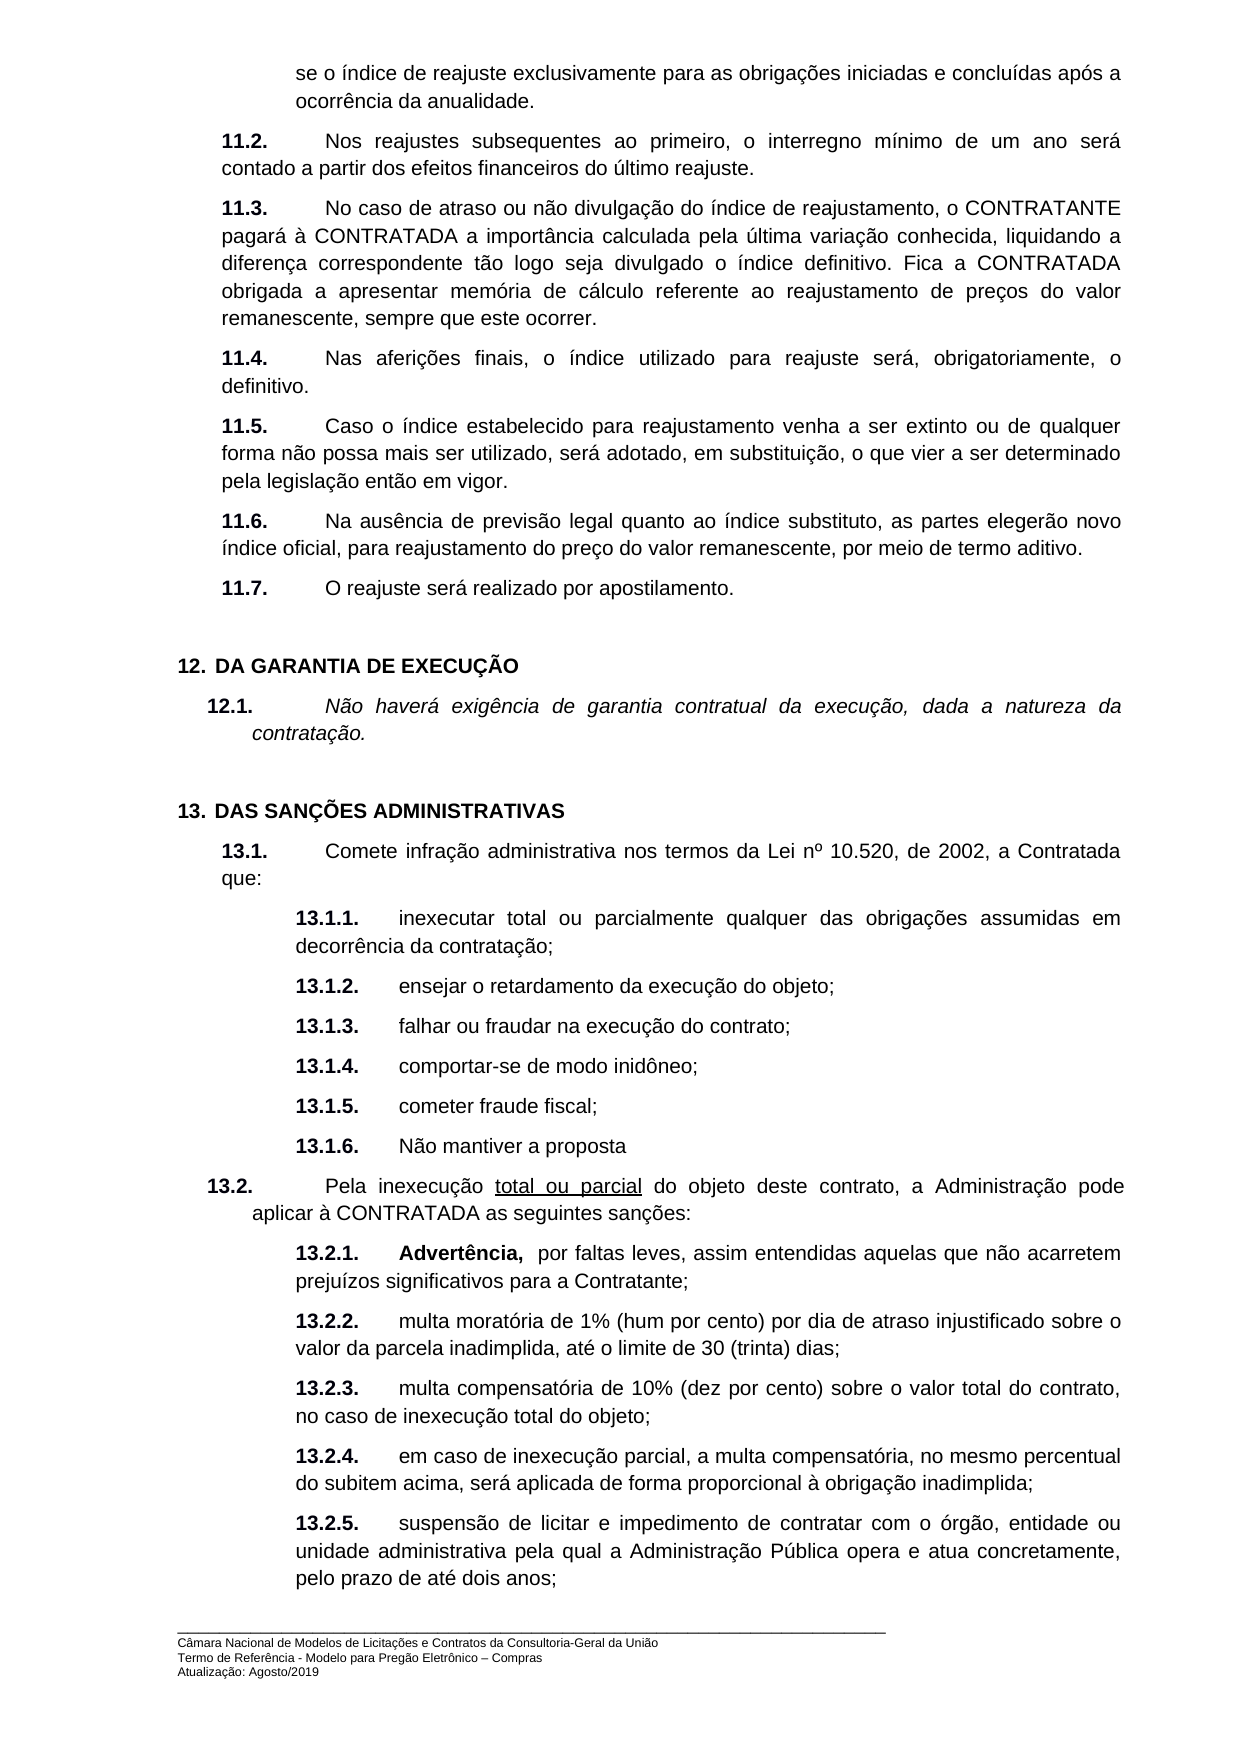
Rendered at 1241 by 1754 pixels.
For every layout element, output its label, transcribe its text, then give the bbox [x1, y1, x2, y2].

list multa compensatória de 10% (dez por cento) sobre o valor total do contrato, no caso de inexecução total do objeto; [295, 1376, 1122, 1427]
list comportar-se de modo inidôneo; [295, 1053, 1122, 1077]
list Advertência, por faltas leves, assim entendidas aquelas que não acarretem prejuízos significativos para a Contratante; [295, 1241, 1122, 1292]
list multa moratória de 1% (hum por cento) por dia de atraso injustificado sobre o valor da parcela inadimplida, até o limite de 30 (trinta) dias; [295, 1308, 1122, 1360]
list cometer fraude fiscal; [295, 1093, 1122, 1117]
list Nos reajustes subsequentes ao primeiro, o interregno mínimo de um ano será contado a partir dos efeitos financeiros do último reajuste. [221, 128, 1122, 180]
list Não mantiver a proposta [295, 1133, 1122, 1157]
list Nas aferições finais, o índice utilizado para reajuste será, obrigatoriamente, o definitivo. [221, 346, 1122, 397]
list DA GARANTIA DE EXECUÇÃO [177, 653, 1122, 677]
list Na ausência de previsão legal quanto ao índice substituto, as partes elegerão novo índice oficial, para reajustamento do preço do valor remanescente, por meio de termo aditivo. [221, 508, 1122, 560]
list Pela inexecução total ou parcial do objeto deste contrato, a Administração pode aplicar à CONTRATADA as seguintes sanções: [207, 1173, 1125, 1225]
list Não haverá exigência de garantia contratual da execução, dada a natureza da contratação. [207, 693, 1122, 745]
list inexecutar total ou parcialmente qualquer das obrigações assumidas em decorrência da contratação; [295, 906, 1122, 957]
list No caso de atraso ou não divulgação do índice de reajustamento, o CONTRATANTE pagará à CONTRATADA a importância calculada pela última variação conhecida, liquidando a diferença correspondente tão logo seja divulgado o índice definitivo. Fica a CONTRATADA obrigada a apresentar memória de cálculo referente ao reajustamento de preços do valor remanescente, sempre que este ocorrer. [221, 196, 1122, 330]
list suspensão de licitar e impedimento de contratar com o órgão, entidade ou unidade administrativa pela qual a Administração Pública opera e atua concretamente, pelo prazo de até dois anos; [295, 1511, 1122, 1590]
list em caso de inexecução parcial, a multa compensatória, no mesmo percentual do subitem acima, será aplicada de forma proporcional à obrigação inadimplida; [295, 1443, 1122, 1495]
list ensejar o retardamento da execução do objeto; [295, 973, 1122, 997]
list Caso o índice estabelecido para reajustamento venha a ser extinto ou de qualquer forma não possa mais ser utilizado, será adotado, em substituição, o que vier a ser determinado pela legislação então em vigor. [221, 413, 1122, 492]
list O reajuste será realizado por apostilamento. [221, 576, 1122, 600]
list se o índice de reajuste exclusivamente para as obrigações iniciadas e concluídas após a ocorrência da anualidade. [295, 61, 1122, 112]
list falhar ou fraudar na execução do contrato; [295, 1013, 1122, 1037]
list Comete infração administrativa nos termos da Lei nº 10.520, de 2002, a Contratada que: [221, 838, 1122, 890]
list DAS SANÇÕES ADMINISTRATIVAS [177, 798, 1122, 822]
